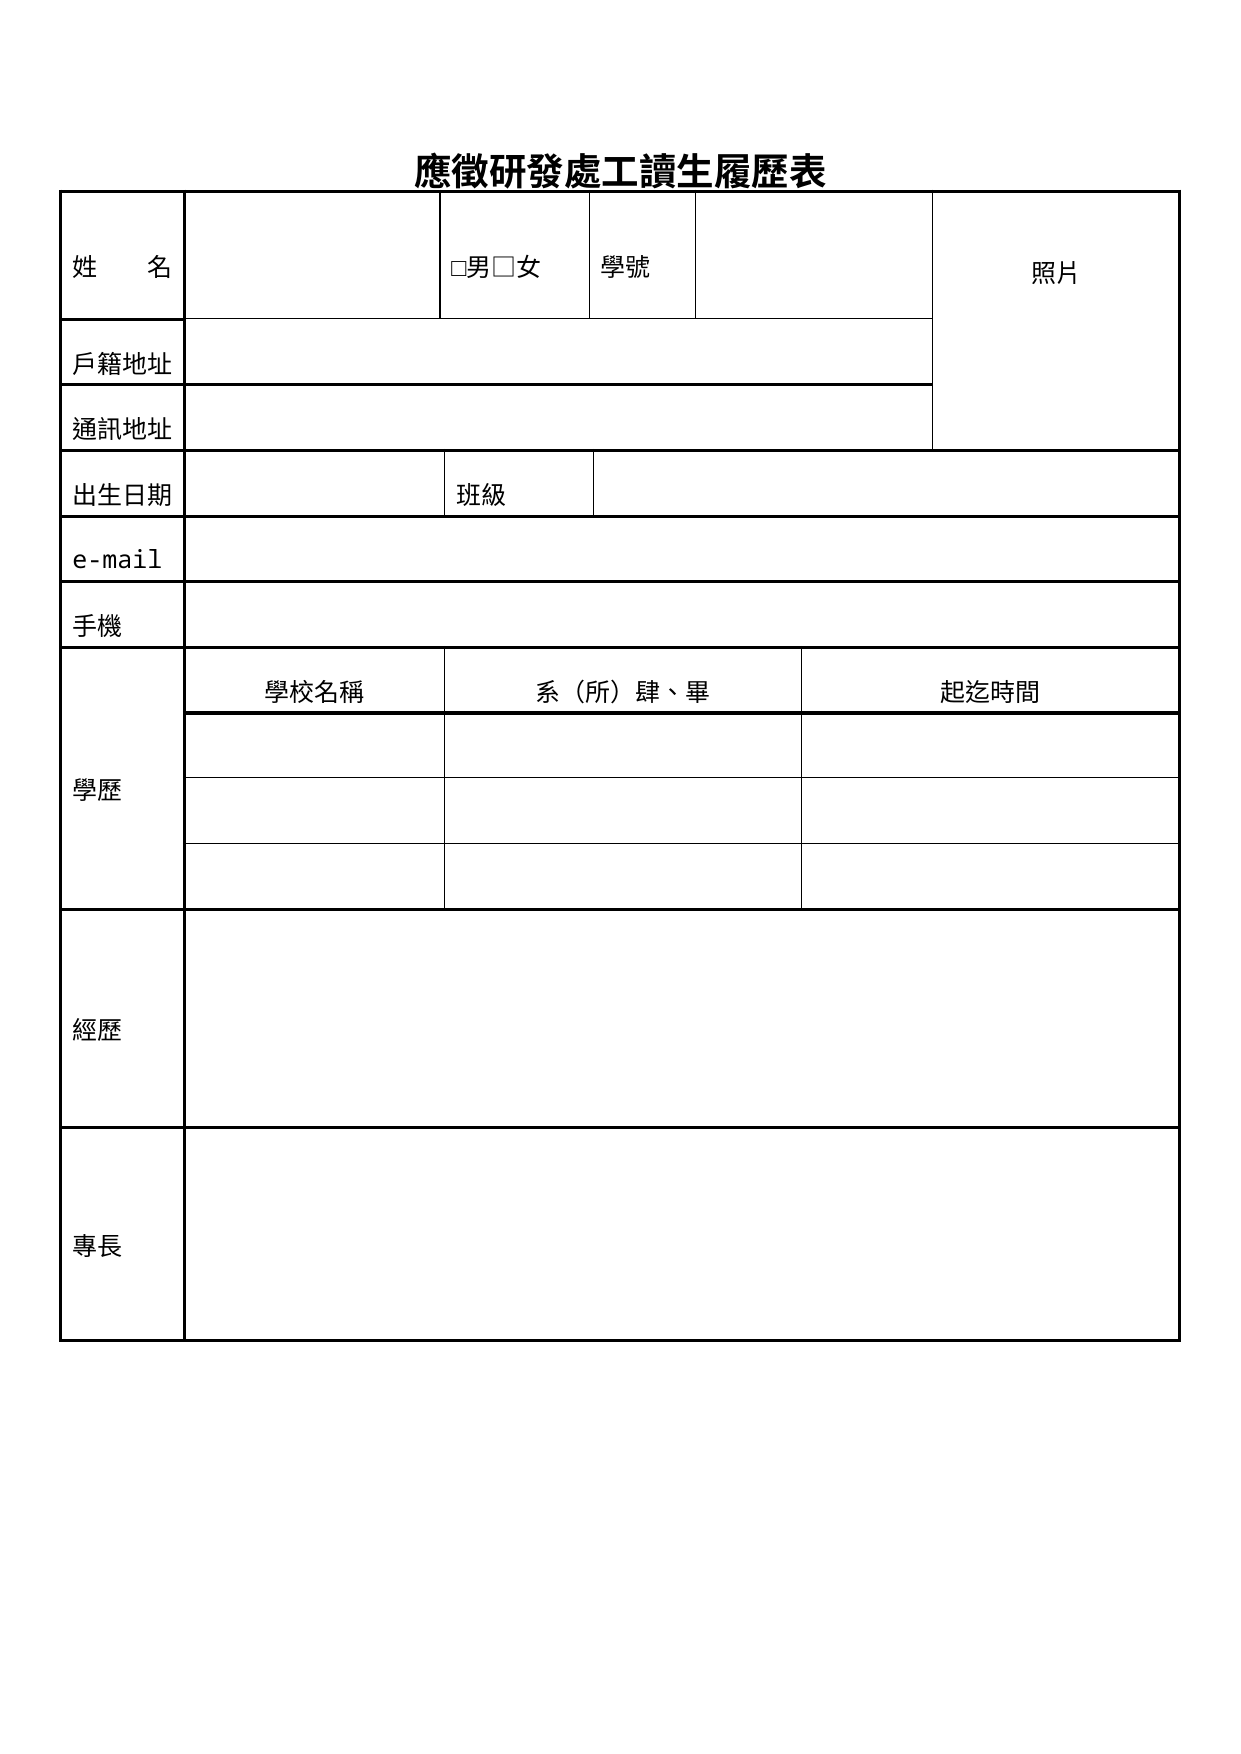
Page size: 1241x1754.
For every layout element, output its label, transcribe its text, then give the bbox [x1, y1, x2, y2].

table_cell [186, 911, 1178, 1126]
table_cell [186, 715, 444, 777]
table_cell [186, 1129, 1178, 1339]
table_cell 手機 [62, 583, 183, 646]
table_cell 系（所）肆、畢 [445, 649, 801, 711]
table_cell 出生日期 [62, 452, 183, 514]
table_cell [186, 319, 932, 383]
table_header [186, 193, 439, 318]
table_header 照片 [933, 193, 1178, 449]
table_cell 經歷 [62, 911, 183, 1126]
table_cell [802, 778, 1178, 843]
table_cell [186, 518, 1178, 580]
table_cell 專長 [62, 1129, 183, 1339]
table_cell 班級 [445, 452, 593, 514]
table_cell [186, 452, 444, 514]
table_cell 學歷 [62, 649, 183, 908]
table_header [696, 193, 932, 318]
table_cell [186, 778, 444, 843]
table_cell 戶籍地址 [62, 321, 183, 383]
table_cell e-mail [62, 518, 183, 580]
table_cell 學校名稱 [186, 649, 444, 711]
table_header 姓 名 [62, 193, 183, 318]
table_cell [186, 844, 444, 908]
table_cell [802, 844, 1178, 908]
table_cell [802, 715, 1178, 777]
table_cell [445, 844, 801, 908]
table_header 學號 [590, 193, 695, 318]
table_cell [186, 386, 932, 449]
table_cell [594, 452, 1178, 514]
table_header □男□女 [441, 193, 589, 318]
table_cell 通訊地址 [62, 386, 183, 449]
table_cell [186, 583, 1178, 646]
table_cell [445, 715, 801, 777]
table_cell [445, 778, 801, 843]
table_cell 起迄時間 [802, 649, 1178, 711]
text 應徵研發處工讀生履歷表 [118, 127, 1122, 189]
